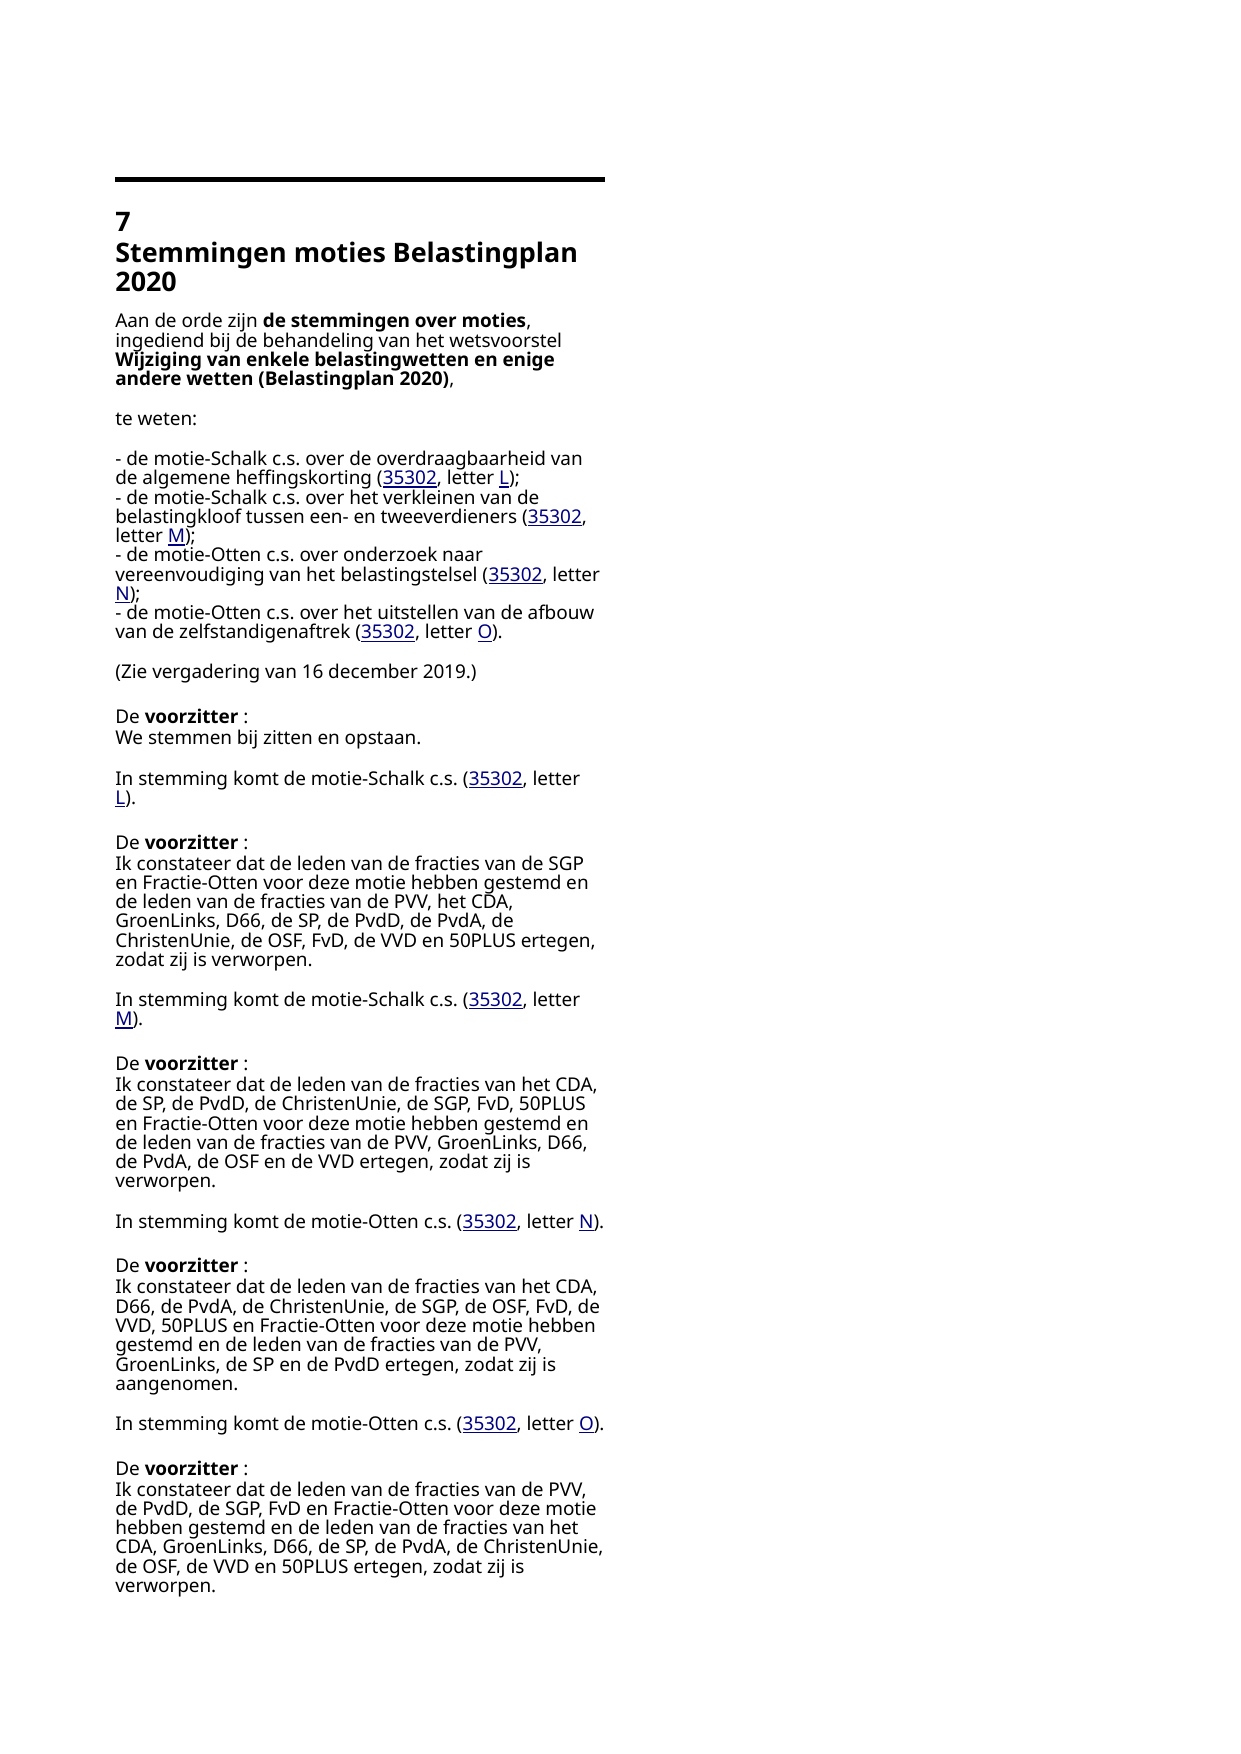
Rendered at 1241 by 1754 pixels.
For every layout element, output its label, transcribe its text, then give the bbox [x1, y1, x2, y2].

text 7 [115, 203, 605, 239]
text - de motie-Schalk c.s. over het verkleinen van de belastingkloof tussen een- en tweeverdieners (35302, letter M); [115, 489, 605, 546]
text Stemmingen moties Belastingplan 2020 [115, 239, 605, 312]
text - de motie-Otten c.s. over onderzoek naar vereenvoudiging van het belastingstelsel (35302, letter N); [115, 546, 605, 604]
text De voorzitter : [115, 1455, 605, 1481]
text - de motie-Otten c.s. over het uitstellen van de afbouw van de zelfstandigenaftrek (35302, letter O). [115, 604, 605, 643]
text te weten: [115, 410, 605, 429]
text Ik constateer dat de leden van de fracties van de PVV, de PvdD, de SGP, FvD en Fractie-Otten voor deze motie hebben gestemd en de leden van de fracties van het CDA, GroenLinks, D66, de SP, de PvdA, de ChristenUnie, de OSF, de VVD en 50PLUS ertegen, zodat zij is verworpen. [115, 1481, 605, 1596]
text - de motie-Schalk c.s. over de overdraagbaarheid van de algemene heffingskorting (35302, letter L); [115, 450, 605, 489]
text In stemming komt de motie-Schalk c.s. (35302, letter M). [115, 991, 605, 1029]
text In stemming komt de motie-Otten c.s. (35302, letter N). [115, 1213, 605, 1232]
text In stemming komt de motie-Otten c.s. (35302, letter O). [115, 1415, 605, 1434]
text Ik constateer dat de leden van de fracties van het CDA, de SP, de PvdD, de ChristenUnie, de SGP, FvD, 50PLUS en Fractie-Otten voor deze motie hebben gestemd en de leden van de fracties van de PVV, GroenLinks, D66, de PvdA, de OSF en de VVD ertegen, zodat zij is verworpen. [115, 1076, 605, 1192]
text In stemming komt de motie-Schalk c.s. (35302, letter L). [115, 769, 605, 808]
text We stemmen bij zitten en opstaan. [115, 729, 605, 749]
text Ik constateer dat de leden van de fracties van het CDA, D66, de PvdA, de ChristenUnie, de SGP, de OSF, FvD, de VVD, 50PLUS en Fractie-Otten voor deze motie hebben gestemd en de leden van de fracties van de PVV, GroenLinks, de SP en de PvdD ertegen, zodat zij is aangenomen. [115, 1278, 605, 1394]
text (Zie vergadering van 16 december 2019.) [115, 663, 605, 683]
text De voorzitter : [115, 704, 605, 729]
text De voorzitter : [115, 1253, 605, 1278]
text De voorzitter : [115, 1050, 605, 1076]
text Ik constateer dat de leden van de fracties van de SGP en Fractie-Otten voor deze motie hebben gestemd en de leden van de fracties van de PVV, het CDA, GroenLinks, D66, de SP, de PvdD, de PvdA, de ChristenUnie, de OSF, FvD, de VVD en 50PLUS ertegen, zodat zij is verworpen. [115, 854, 605, 970]
text De voorzitter : [115, 829, 605, 854]
text Aan de orde zijn de stemmingen over moties, ingediend bij de behandeling van het wetsvoorstel Wijziging van enkele belastingwetten en enige andere wetten (Belastingplan 2020), [115, 312, 605, 389]
